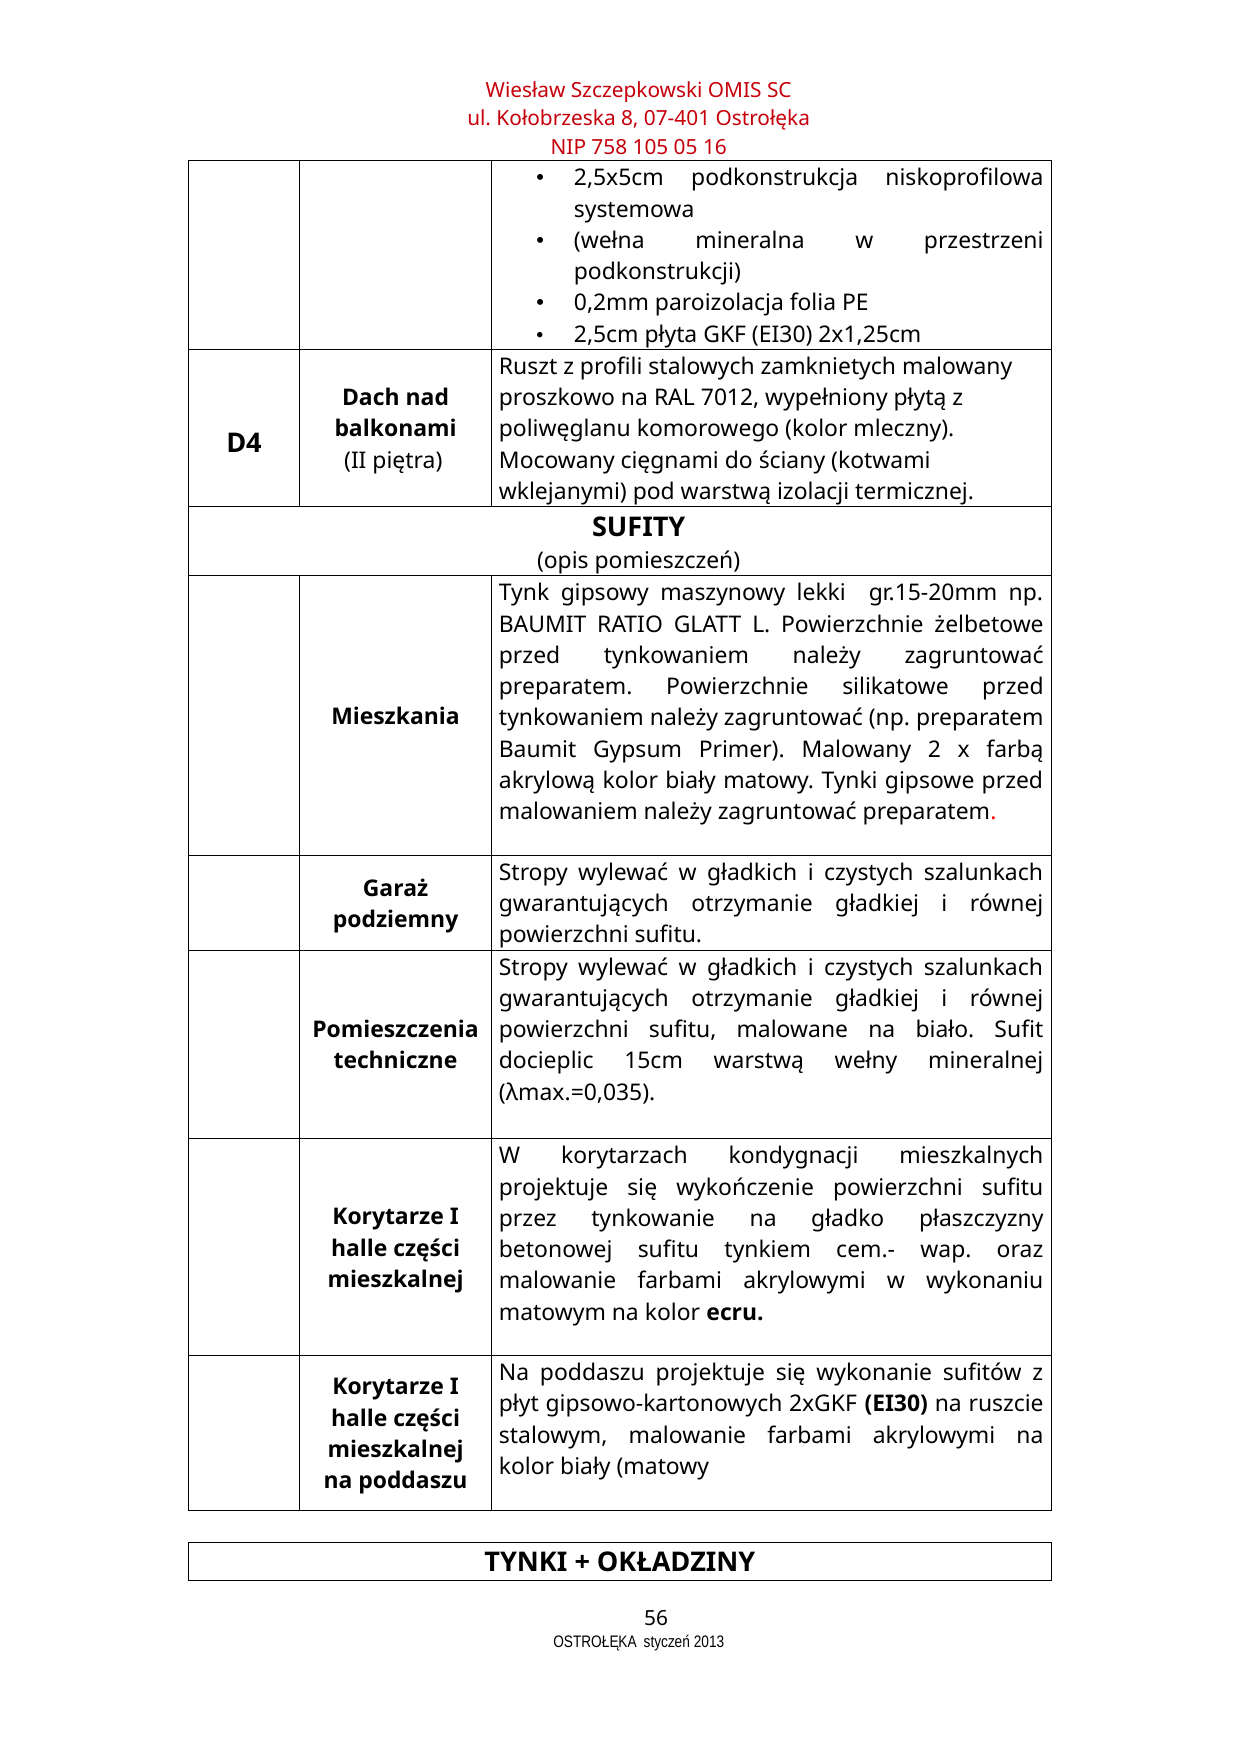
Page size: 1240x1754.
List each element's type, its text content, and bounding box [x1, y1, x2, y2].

table_cell Blacha "na rąbek" grafit RAL7024 2,5x5cm łata 4x6cm kontrłata 0,2mm warstwa paroprzepuszczalna 16x6cm krokiew(pasa górnego wiązara) 16x6cm krokiew (wełna mineral. w przestrzeni pasa dolnego wiązara gr.22,5cm λmax.0,035) 2,5x5cm podkonstrukcja niskoprofilowa systemowa (wełna mineralna w przestrzeni podkonstrukcji) 0,2mm paroizolacja folia PE 2,5cm płyta GKF (EI30) 2x1,25cm [492, 161, 1051, 349]
table_cell Ruszt z profili stalowych zamknietych malowany proszkowo na RAL 7012, wypełniony płytą z poliwęglanu komorowego (kolor mleczny). Mocowany cięgnami do ściany (kotwami wklejanymi) pod warstwą izolacji termicznej. [492, 350, 1051, 506]
table_cell Korytarze I halle części mieszkalnej [300, 1139, 491, 1355]
table_cell [189, 1139, 299, 1355]
table_cell Na poddaszu projektuje się wykonanie sufitów z płyt gipsowo-kartonowych 2xGKF (EI30) na ruszcie stalowym, malowanie farbami akrylowymi na kolor biały (matowy [492, 1356, 1051, 1509]
table_cell [189, 951, 299, 1138]
table_cell [189, 1356, 299, 1509]
table_cell Korytarze I halle części mieszkalnej na poddaszu [300, 1356, 491, 1509]
table_cell [300, 161, 491, 349]
table_cell Garaż podziemny [300, 856, 491, 949]
table_cell [189, 161, 299, 349]
table_cell SUFITY (opis pomieszczeń) [189, 507, 1051, 575]
table_cell Tynk gipsowy maszynowy lekki gr.15-20mm np. BAUMIT RATIO GLATT L. Powierzchnie żelbetowe przed tynkowaniem należy zagruntować preparatem. Powierzchnie silikatowe przed tynkowaniem należy zagruntować (np. preparatem Baumit Gypsum Primer). Malowany 2 x farbą akrylową kolor biały matowy. Tynki gipsowe przed malowaniem należy zagruntować preparatem. [492, 576, 1051, 855]
table_cell W korytarzach kondygnacji mieszkalnych projektuje się wykończenie powierzchni sufitu przez tynkowanie na gładko płaszczyzny betonowej sufitu tynkiem cem.- wap. oraz malowanie farbami akrylowymi w wykonaniu matowym na kolor ecru. [492, 1139, 1051, 1355]
table_cell Dach nad balkonami (II piętra) [300, 350, 491, 506]
table_header TYNKI + OKŁADZINY [189, 1543, 1051, 1580]
table_cell [189, 576, 299, 855]
table_cell Mieszkania [300, 576, 491, 855]
table_cell Stropy wylewać w gładkich i czystych szalunkach gwarantujących otrzymanie gładkiej i równej powierzchni sufitu. [492, 856, 1051, 949]
table_cell Pomieszczenia techniczne [300, 951, 491, 1138]
table_cell [189, 856, 299, 949]
table_cell D4 [189, 350, 299, 506]
table_cell Stropy wylewać w gładkich i czystych szalunkach gwarantujących otrzymanie gładkiej i równej powierzchni sufitu, malowane na biało. Sufit docieplic 15cm warstwą wełny mineralnej (λmax.=0,035). [492, 951, 1051, 1138]
